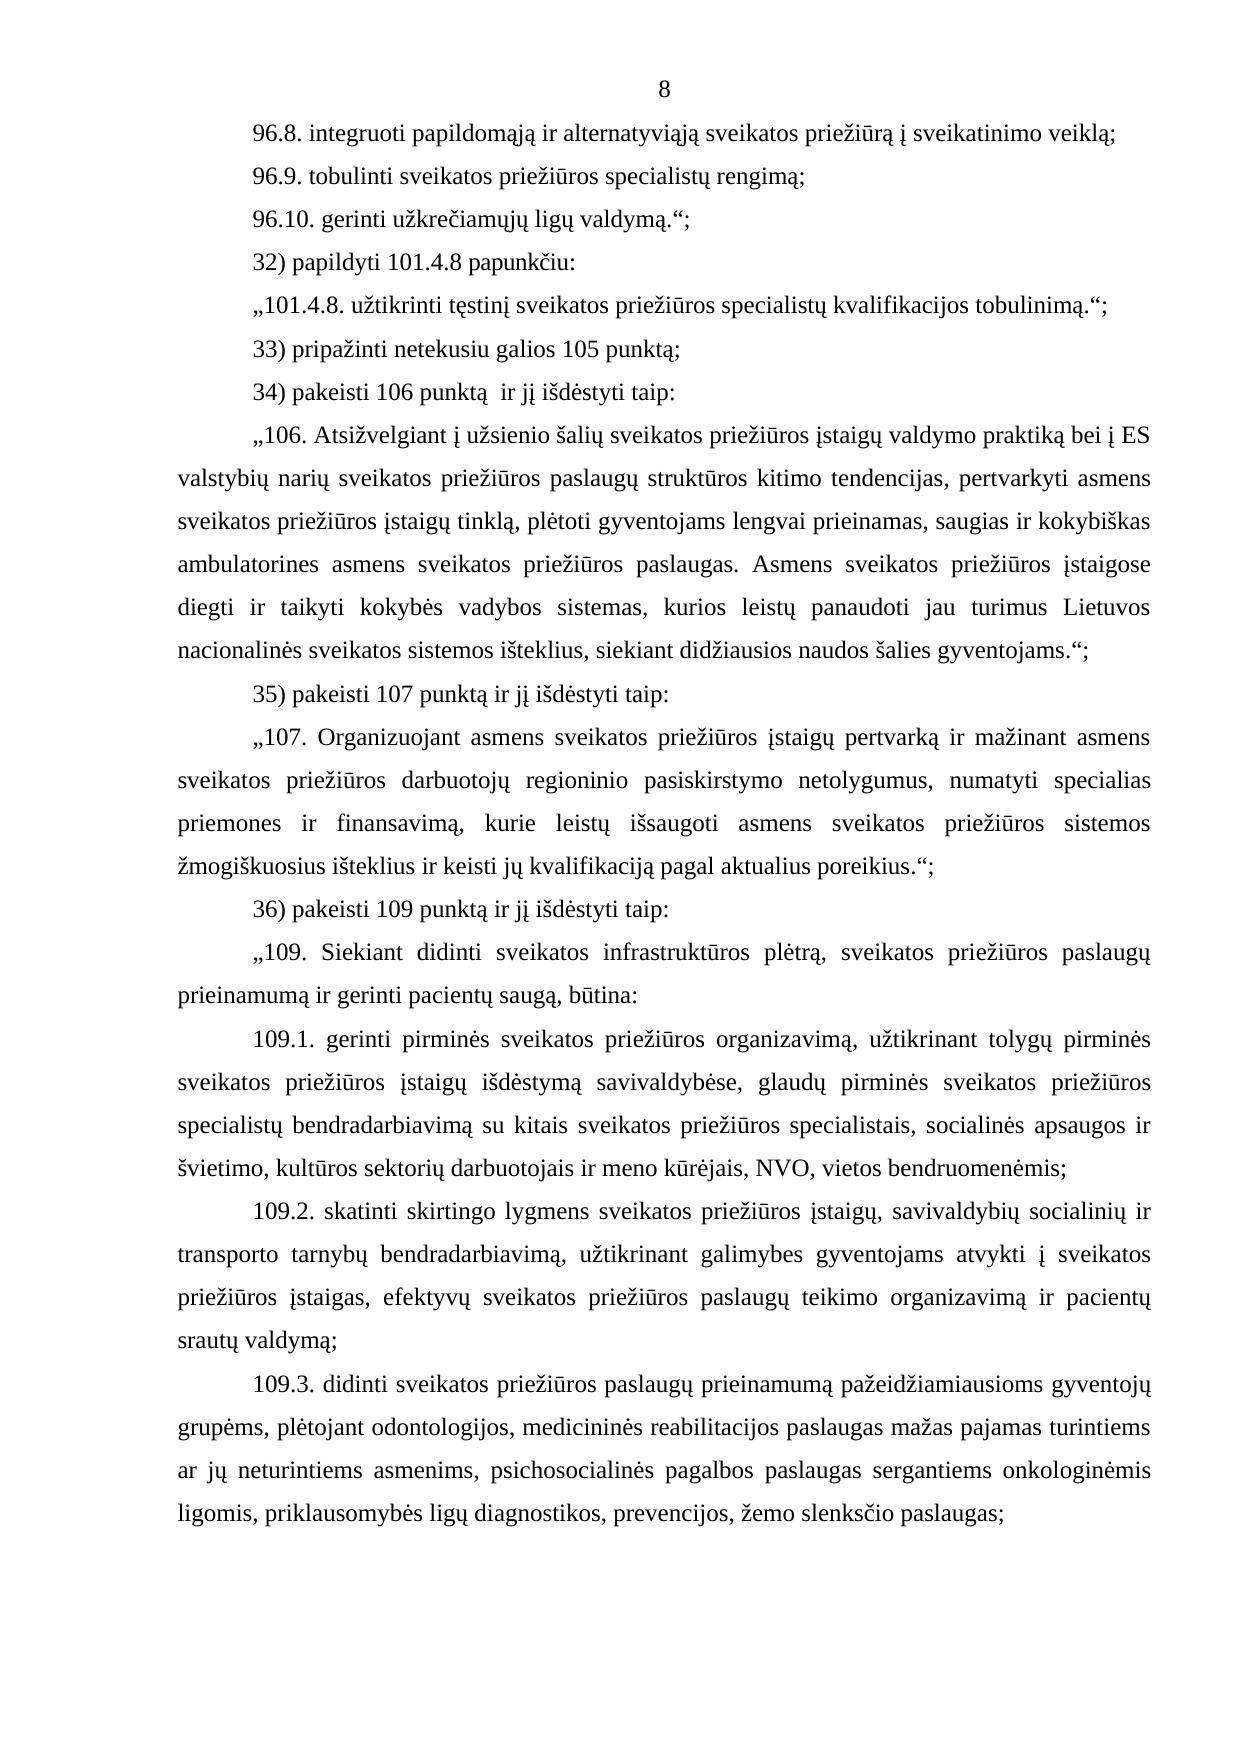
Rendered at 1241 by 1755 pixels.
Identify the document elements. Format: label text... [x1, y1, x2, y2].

text „106. Atsižvelgiant į užsienio šalių sveikatos priežiūros įstaigų valdymo praktiką bei į ES valstybių narių sveikatos priežiūros paslaugų struktūros kitimo tendencijas, pertvarkyti asmens sveikatos priežiūros įstaigų tinklą, plėtoti gyventojams lengvai prieinamas, saugias ir kokybiškas ambulatorines asmens sveikatos priežiūros paslaugas. Asmens sveikatos priežiūros įstaigose diegti ir taikyti kokybės vadybos sistemas, kurios leistų panaudoti jau turimus Lietuvos nacionalinės sveikatos sistemos išteklius, siekiant didžiausios naudos šalies gyventojams.“; [177, 420, 1152, 664]
text 33) pripažinti netekusiu galios 105 punktą; [177, 334, 1152, 362]
text 96.10. gerinti užkrečiamųjų ligų valdymą.“; [177, 204, 1152, 233]
text „109. Siekiant didinti sveikatos infrastruktūros plėtrą, sveikatos priežiūros paslaugų prieinamumą ir gerinti pacientų saugą, būtina: [177, 937, 1152, 1009]
text 96.9. tobulinti sveikatos priežiūros specialistų rengimą; [177, 161, 1152, 190]
text 96.8. integruoti papildomąją ir alternatyviąją sveikatos priežiūrą į sveikatinimo veiklą; [177, 118, 1152, 147]
text 109.2. skatinti skirtingo lygmens sveikatos priežiūros įstaigų, savivaldybių socialinių ir transporto tarnybų bendradarbiavimą, užtikrinant galimybes gyventojams atvykti į sveikatos priežiūros įstaigas, efektyvų sveikatos priežiūros paslaugų teikimo organizavimą ir pacientų srautų valdymą; [177, 1196, 1152, 1354]
text 32) papildyti 101.4.8 papunkčiu: [177, 247, 1152, 276]
text „101.4.8. užtikrinti tęstinį sveikatos priežiūros specialistų kvalifikacijos tobulinimą.“; [177, 291, 1152, 319]
text 36) pakeisti 109 punktą ir jį išdėstyti taip: [177, 894, 1152, 923]
text 35) pakeisti 107 punktą ir jį išdėstyti taip: [177, 679, 1152, 707]
text 34) pakeisti 106 punktą ir jį išdėstyti taip: [177, 377, 1152, 406]
text 109.3. didinti sveikatos priežiūros paslaugų prieinamumą pažeidžiamiausioms gyventojų grupėms, plėtojant odontologijos, medicininės reabilitacijos paslaugas mažas pajamas turintiems ar jų neturintiems asmenims, psichosocialinės pagalbos paslaugas sergantiems onkologinėmis ligomis, priklausomybės ligų diagnostikos, prevencijos, žemo slenksčio paslaugas; [177, 1369, 1152, 1527]
text 109.1. gerinti pirminės sveikatos priežiūros organizavimą, užtikrinant tolygų pirminės sveikatos priežiūros įstaigų išdėstymą savivaldybėse, glaudų pirminės sveikatos priežiūros specialistų bendradarbiavimą su kitais sveikatos priežiūros specialistais, socialinės apsaugos ir švietimo, kultūros sektorių darbuotojais ir meno kūrėjais, NVO, vietos bendruomenėmis; [177, 1024, 1152, 1182]
text „107. Organizuojant asmens sveikatos priežiūros įstaigų pertvarką ir mažinant asmens sveikatos priežiūros darbuotojų regioninio pasiskirstymo netolygumus, numatyti specialias priemones ir finansavimą, kurie leistų išsaugoti asmens sveikatos priežiūros sistemos žmogiškuosius išteklius ir keisti jų kvalifikaciją pagal aktualius poreikius.“; [177, 722, 1152, 880]
